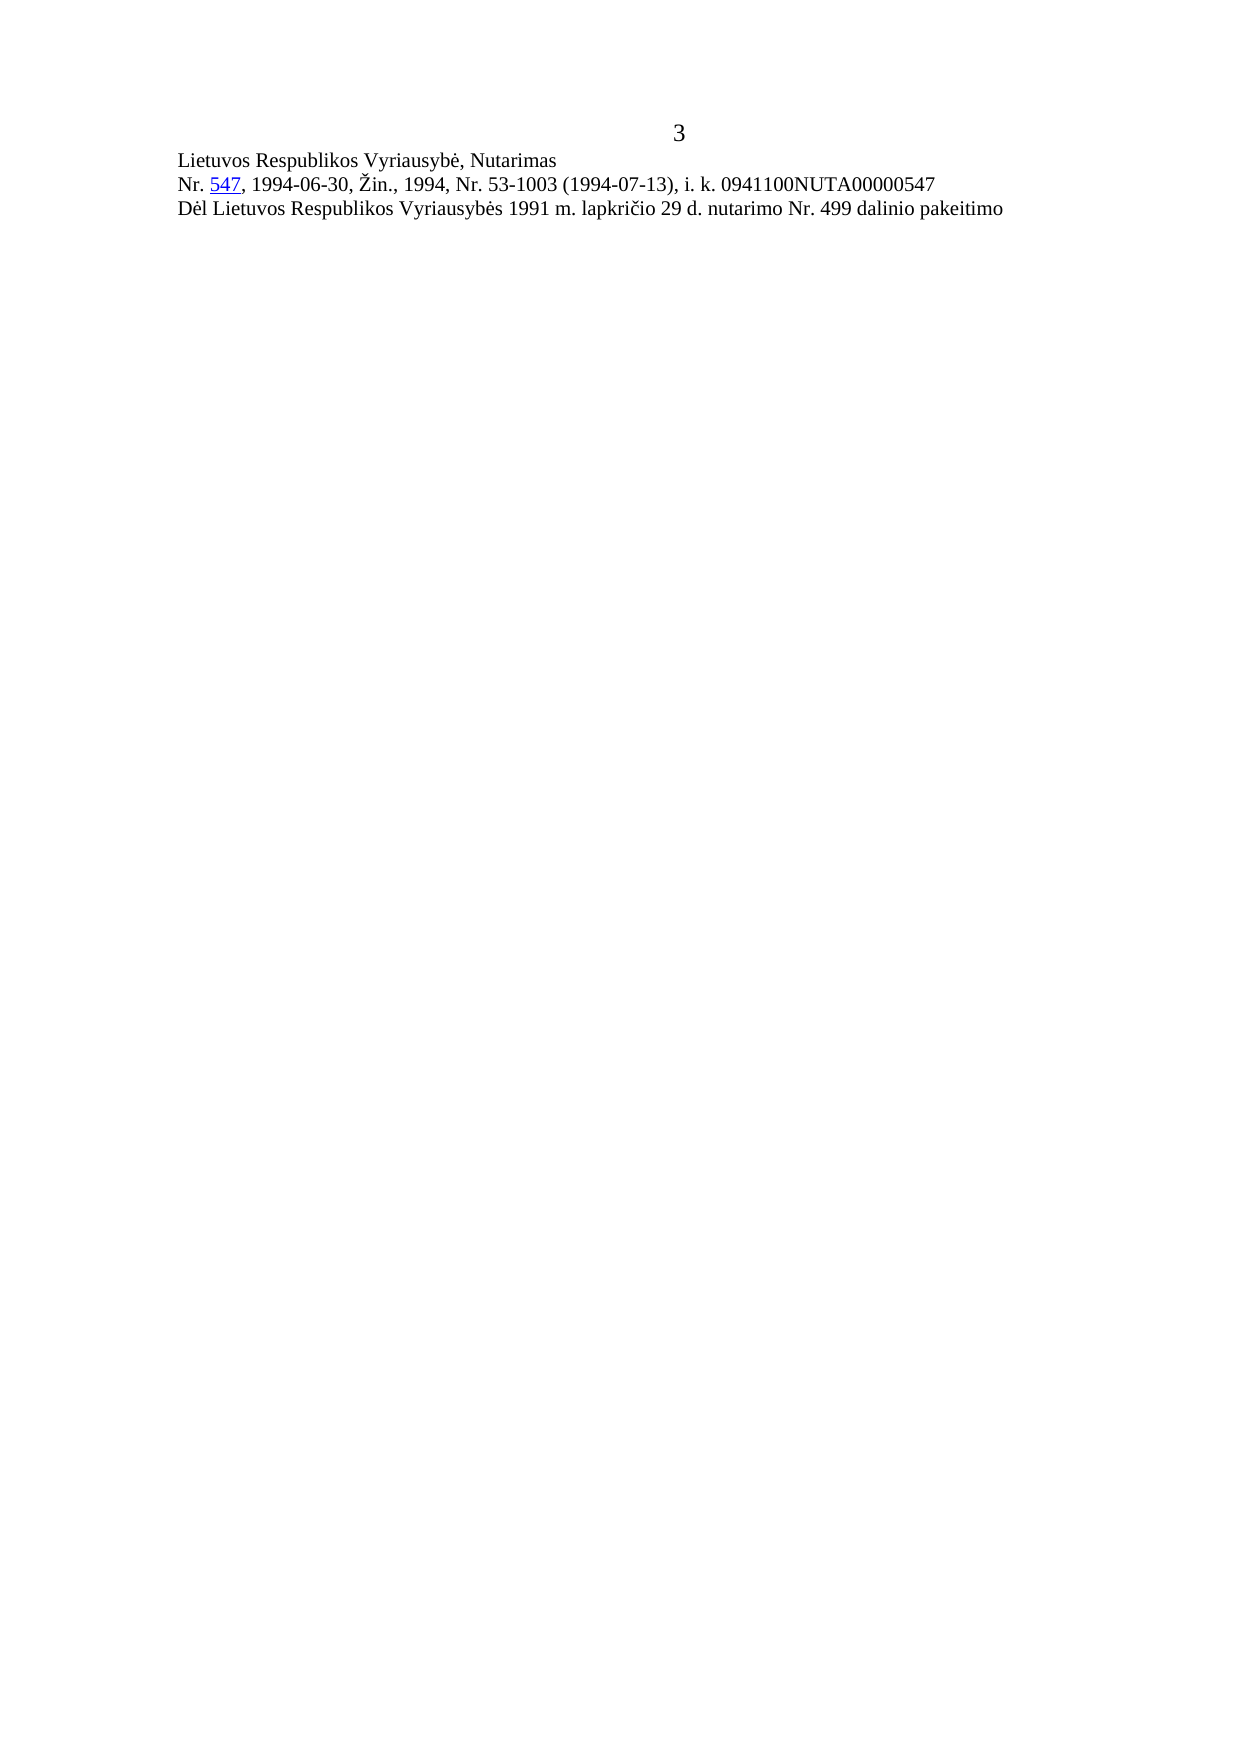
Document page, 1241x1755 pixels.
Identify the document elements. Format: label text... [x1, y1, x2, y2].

text Nr. 547, 1994-06-30, Žin., 1994, Nr. 53-1003 (1994-07-13), i. k. 0941100NUTA00000547 [177, 172, 1181, 196]
text Dėl Lietuvos Respublikos Vyriausybės 1991 m. lapkričio 29 d. nutarimo Nr. 499 dalinio pakeitimo [177, 196, 1181, 220]
text Lietuvos Respublikos Vyriausybė, Nutarimas [177, 148, 1181, 172]
